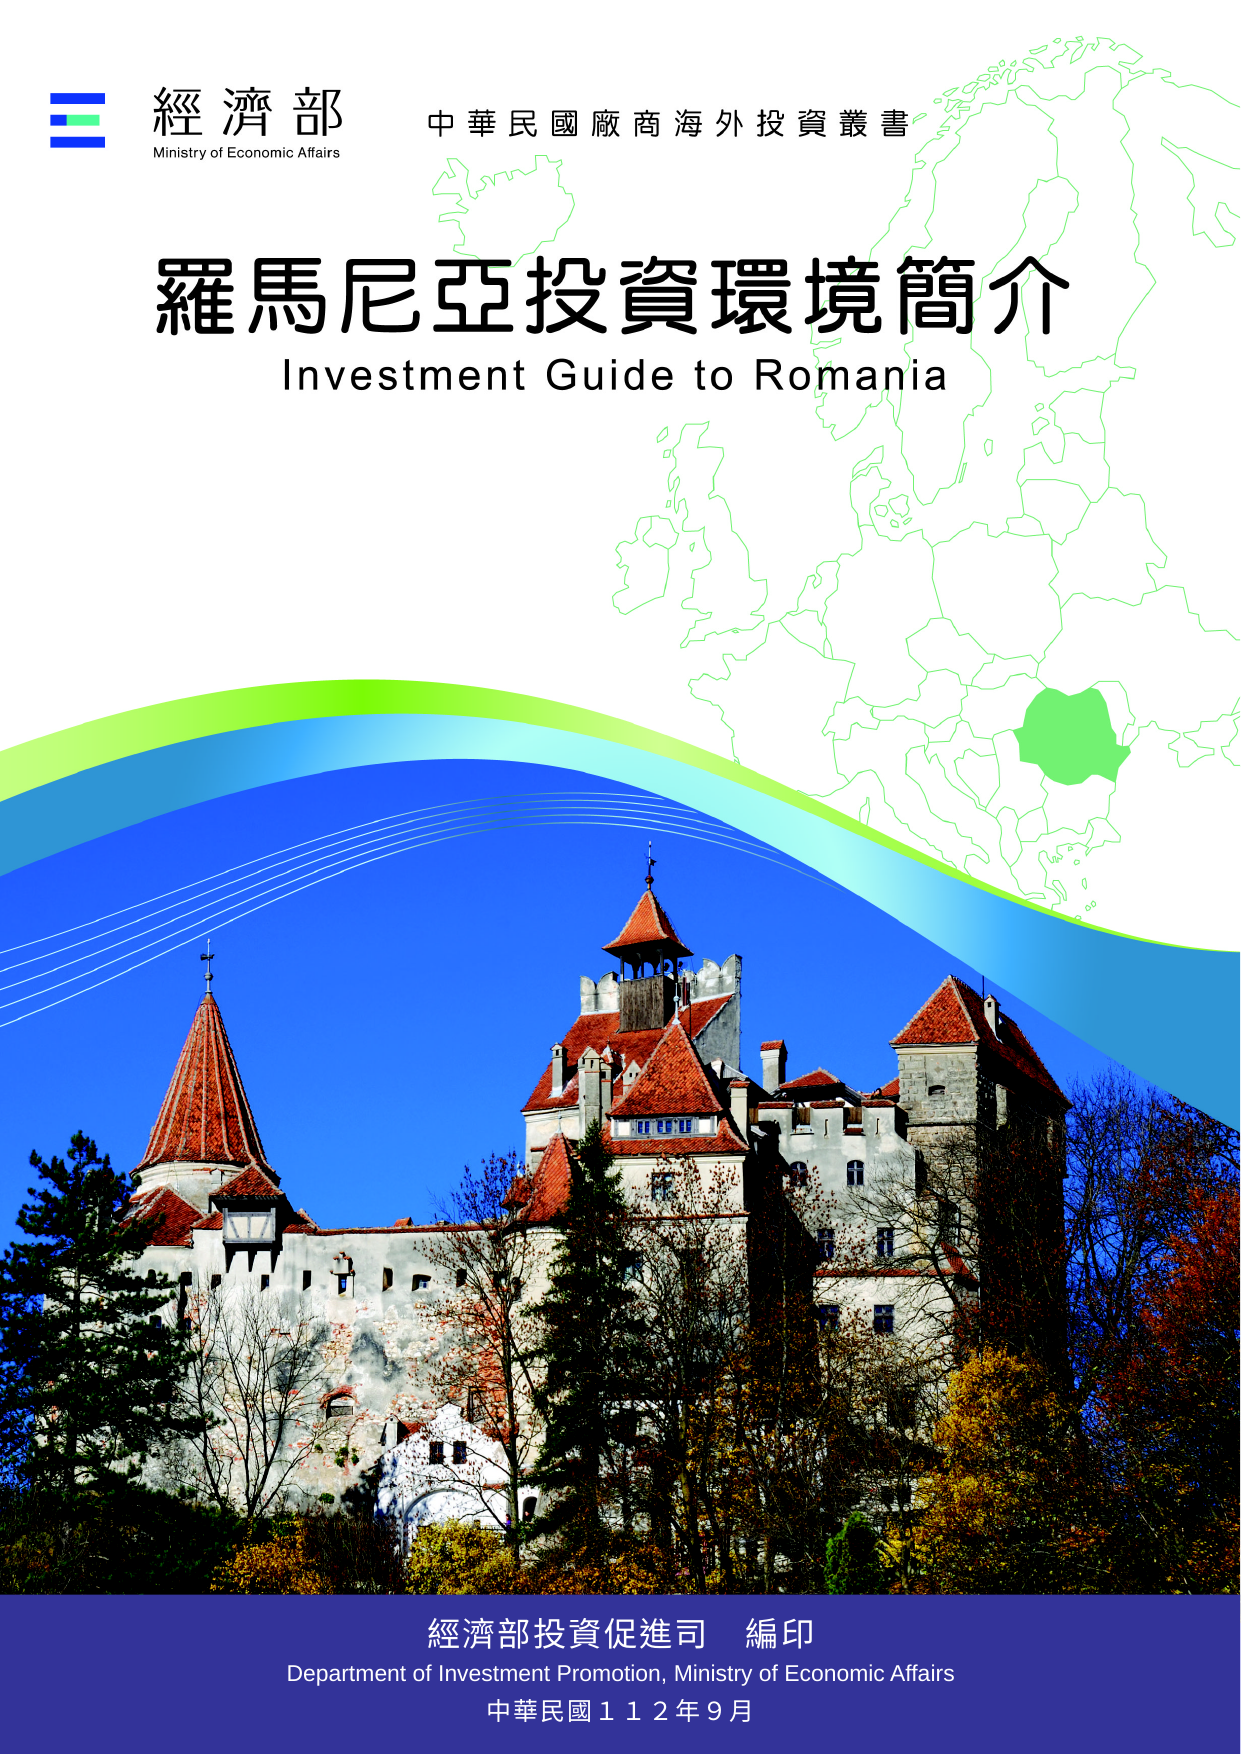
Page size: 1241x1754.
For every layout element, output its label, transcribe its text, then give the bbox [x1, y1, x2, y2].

text 經濟部投資促進司 編印 [0, 1608, 1240, 1656]
text Department of Investment Promotion, Ministry of Economic Affairs [0, 1660, 1240, 1687]
picture [0, 0, 1241, 1594]
text 中華民國１１２年９月 [0, 1691, 1240, 1727]
